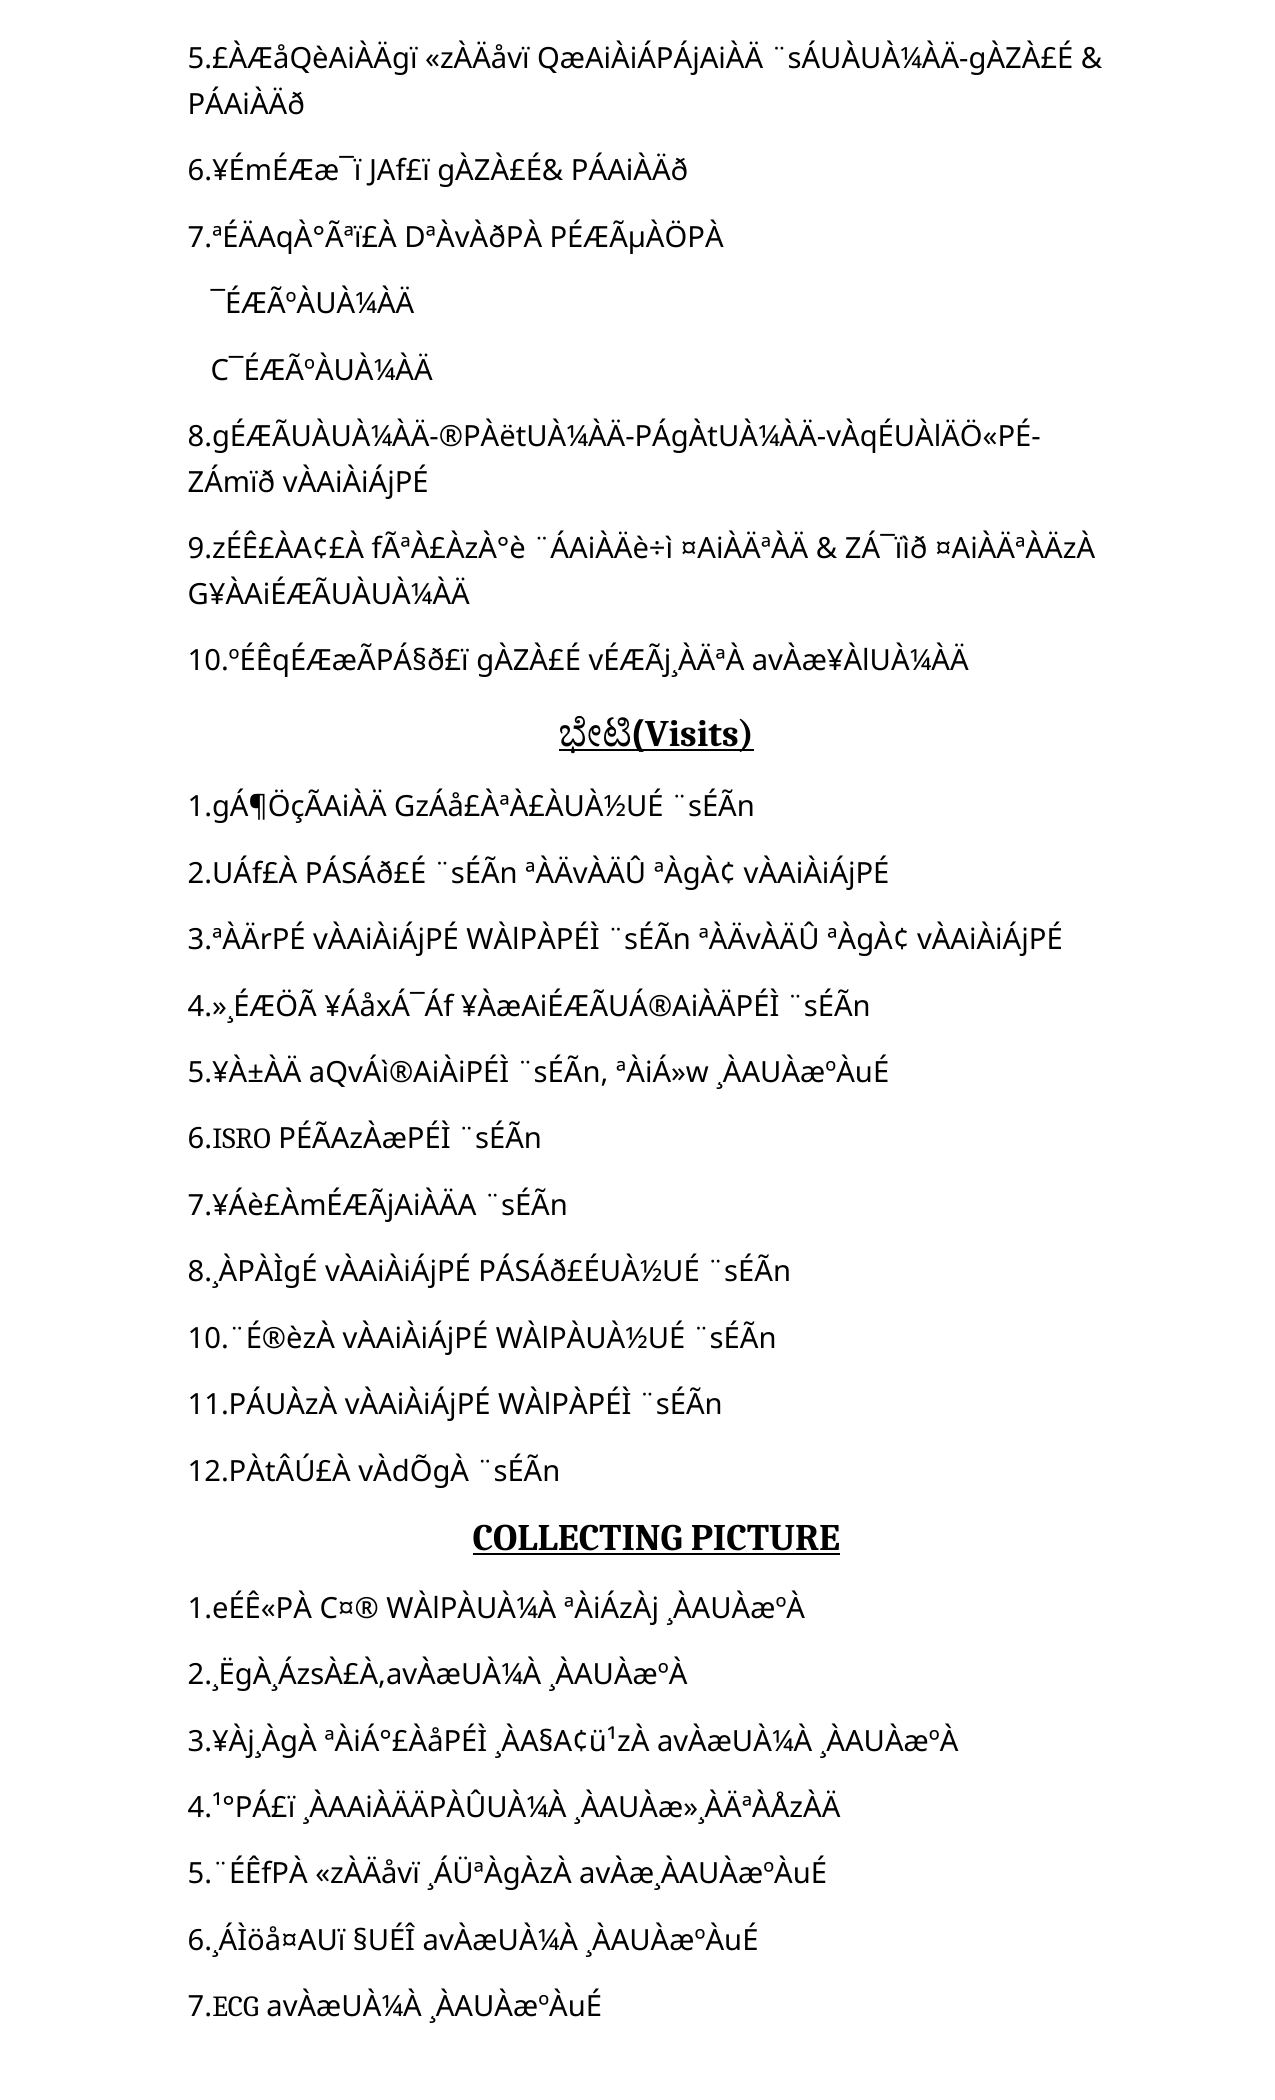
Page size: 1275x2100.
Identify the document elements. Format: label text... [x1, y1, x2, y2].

text 6.¥ÉmÉÆæ¯ï JAf£ï gÀZÀ£É& PÁAiÀÄð [187, 149, 1125, 189]
text ¯ÉÆÃºÀUÀ¼ÀÄ [187, 282, 1125, 322]
text 2.¸ËgÀ¸ÁzsÀ£À,avÀæUÀ¼À ¸ÀAUÀæºÀ [187, 1653, 1125, 1693]
text 5.¨ÉÊfPÀ «zÀÄåvï ¸ÁÜªÀgÀzÀ avÀæ¸ÀAUÀæºÀuÉ [187, 1853, 1125, 1892]
text 7.ECG avÀæUÀ¼À ¸ÀAUÀæºÀuÉ [187, 1986, 1125, 2025]
text 12.PÀtÂÚ£À vÀdÕgÀ ¨sÉÃn [187, 1450, 1125, 1490]
text 3.¥Àj¸ÀgÀ ªÀiÁ°£ÀåPÉÌ ¸ÀA§A¢ü¹zÀ avÀæUÀ¼À ¸ÀAUÀæºÀ [187, 1720, 1125, 1759]
text 7.¥Áè£ÀmÉÆÃjAiÀÄA ¨sÉÃn [187, 1184, 1125, 1224]
text ಭೇಟಿ(Visits) [187, 706, 1125, 757]
text 7.ªÉÄAqÀ°Ãªï£À DªÀvÀðPÀ PÉÆÃµÀÖPÀ [187, 216, 1125, 256]
text 5.£ÀÆåQèAiÀÄgï «zÀÄåvï QæAiÀiÁPÁjAiÀÄ ¨sÁUÀUÀ¼ÀÄ-gÀZÀ£É & PÁAiÀÄð [187, 37, 1125, 123]
text 2.UÁf£À PÁSÁð£É ¨sÉÃn ªÀÄvÀÄÛ ªÀgÀ¢ vÀAiÀiÁjPÉ [187, 852, 1125, 892]
text 8.¸ÀPÀÌgÉ vÀAiÀiÁjPÉ PÁSÁð£ÉUÀ½UÉ ¨sÉÃn [187, 1251, 1125, 1290]
text 6.ISRO PÉÃAzÀæPÉÌ ¨sÉÃn [187, 1118, 1125, 1157]
text 8.gÉÆÃUÀUÀ¼ÀÄ-®PÀëtUÀ¼ÀÄ-PÁgÀtUÀ¼ÀÄ-vÀqÉUÀlÄÖ«PÉ-ZÁmïð vÀAiÀiÁjPÉ [187, 415, 1125, 501]
text 10.¨É®èzÀ vÀAiÀiÁjPÉ WÀlPÀUÀ½UÉ ¨sÉÃn [187, 1317, 1125, 1357]
text 1.gÁ¶ÖçÃAiÀÄ GzÁå£ÀªÀ£ÀUÀ½UÉ ¨sÉÃn [187, 786, 1125, 825]
text COLLECTING PICTURE [187, 1517, 1125, 1560]
text 3.ªÀÄrPÉ vÀAiÀiÁjPÉ WÀlPÀPÉÌ ¨sÉÃn ªÀÄvÀÄÛ ªÀgÀ¢ vÀAiÀiÁjPÉ [187, 918, 1125, 958]
text 4.»¸ÉÆÖÃ ¥ÁåxÁ¯Áf ¥ÀæAiÉÆÃUÁ®AiÀÄPÉÌ ¨sÉÃn [187, 985, 1125, 1024]
text 1.eÉÊ«PÀ C¤® WÀlPÀUÀ¼À ªÀiÁzÀj ¸ÀAUÀæºÀ [187, 1587, 1125, 1627]
text 10.ºÉÊqÉÆæÃPÁ§ð£ï gÀZÀ£É vÉÆÃj¸ÀÄªÀ avÀæ¥ÀlUÀ¼ÀÄ [187, 639, 1125, 679]
text 9.zÉÊ£ÀA¢£À fÃªÀ£ÀzÀ°è ¨ÁAiÀÄè÷ì ¤AiÀÄªÀÄ & ZÁ¯ïìð ¤AiÀÄªÀÄzÀ G¥ÀAiÉÆÃUÀUÀ¼ÀÄ [187, 527, 1125, 613]
text 5.¥À±ÀÄ aQvÁì®AiÀiPÉÌ ¨sÉÃn, ªÀiÁ»w ¸ÀAUÀæºÀuÉ [187, 1051, 1125, 1091]
text C¯ÉÆÃºÀUÀ¼ÀÄ [187, 349, 1125, 389]
text 6.¸ÁÌöå¤AUï §UÉÎ avÀæUÀ¼À ¸ÀAUÀæºÀuÉ [187, 1919, 1125, 1959]
text 11.PÁUÀzÀ vÀAiÀiÁjPÉ WÀlPÀPÉÌ ¨sÉÃn [187, 1384, 1125, 1423]
text 4.¹°PÁ£ï ¸ÀAAiÀÄÄPÀÛUÀ¼À ¸ÀAUÀæ»¸ÀÄªÀÅzÀÄ [187, 1786, 1125, 1826]
